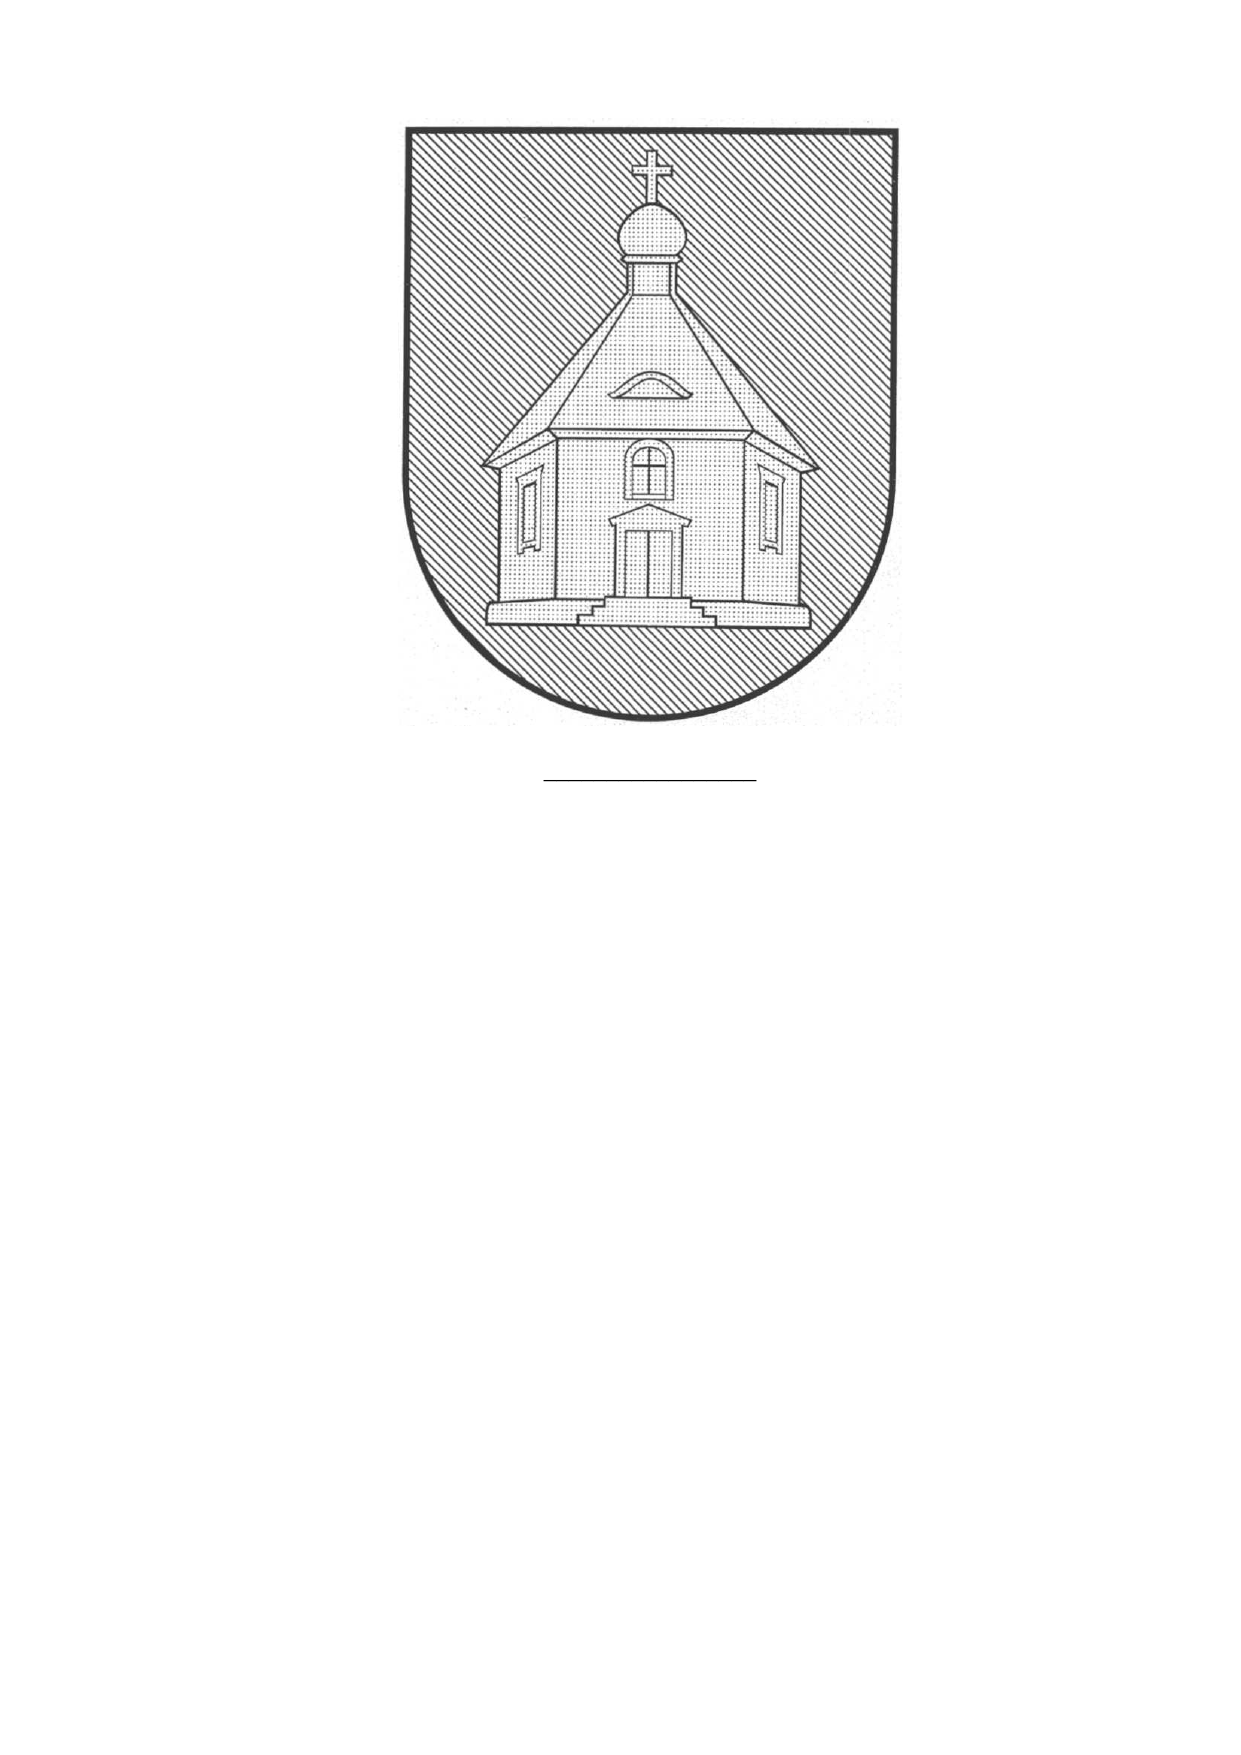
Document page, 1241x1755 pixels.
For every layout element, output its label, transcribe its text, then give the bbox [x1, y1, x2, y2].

text _________________ [177, 755, 1122, 783]
